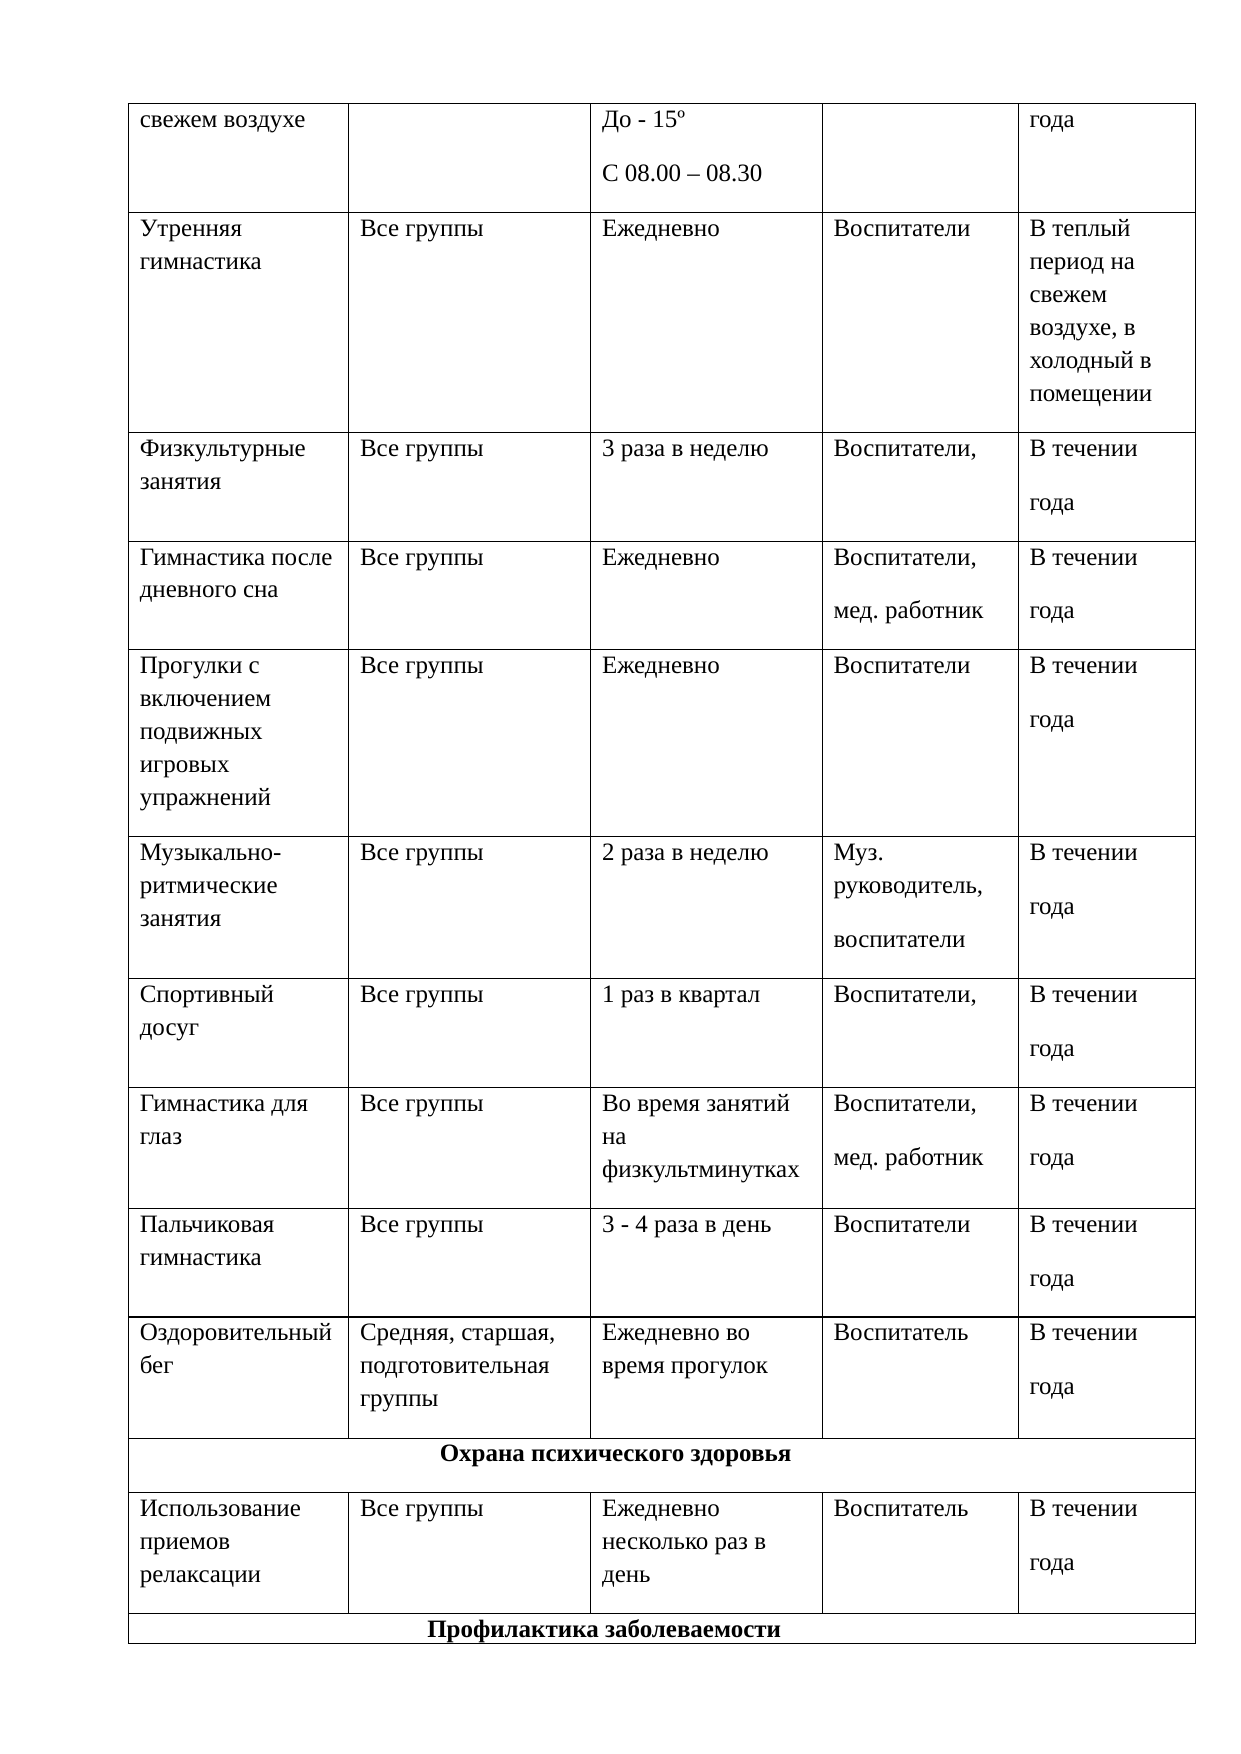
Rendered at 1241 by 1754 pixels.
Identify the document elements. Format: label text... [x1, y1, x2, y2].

table_cell Воспитатель [823, 1318, 1018, 1437]
table_cell Воспитатели, мед. работник [823, 1088, 1018, 1208]
table_cell Утренняя гимнастика [129, 213, 348, 432]
table_cell года [1019, 104, 1195, 212]
table_cell Все группы [349, 650, 590, 836]
table_cell Воспитатели, [823, 433, 1018, 541]
table_cell Все группы [349, 433, 590, 541]
table_cell Гимнастика после дневного сна [129, 542, 348, 649]
table_cell Во время занятий на физкультминутках [591, 1088, 822, 1208]
table_cell 3 - 4 раза в день [591, 1209, 822, 1316]
table_cell Прогулки с включением подвижных игровых упражнений [129, 650, 348, 836]
table_cell Оздоровительный бег [129, 1318, 348, 1437]
table_cell Использование приемов релаксации [129, 1493, 348, 1613]
table_cell Все группы [349, 1209, 590, 1316]
table_cell В течении года [1019, 433, 1195, 541]
table_cell Все группы [349, 979, 590, 1087]
table_cell До - 15º С 08.00 – 08.30 [591, 104, 822, 212]
table_cell Ежедневно [591, 542, 822, 649]
table_cell Воспитатели, [823, 979, 1018, 1087]
table_cell В течении года [1019, 979, 1195, 1087]
table_cell Ежедневно [591, 213, 822, 432]
table_cell Физкультурные занятия [129, 433, 348, 541]
table_cell Воспитатели [823, 1209, 1018, 1316]
table_cell 1 раз в квартал [591, 979, 822, 1087]
table_cell Ежедневно несколько раз в день [591, 1493, 822, 1613]
table_cell свежем воздухе [129, 104, 348, 212]
table_cell Воспитатель [823, 1493, 1018, 1613]
table_cell В теплый период на свежем воздухе, в холодный в помещении [1019, 213, 1195, 432]
table_cell 3 раза в неделю [591, 433, 822, 541]
table_cell В течении года [1019, 1088, 1195, 1208]
table_cell Все группы [349, 837, 590, 978]
table_cell Средняя, старшая, подготовительная группы [349, 1318, 590, 1437]
table_cell [349, 104, 590, 212]
table_cell В течении года [1019, 1318, 1195, 1437]
table_cell Музыкально-ритмические занятия [129, 837, 348, 978]
table_cell 2 раза в неделю [591, 837, 822, 978]
table_cell Воспитатели, мед. работник [823, 542, 1018, 649]
table_cell В течении года [1019, 650, 1195, 836]
table_cell Спортивный досуг [129, 979, 348, 1087]
table_cell Профилактика заболеваемости [129, 1614, 1195, 1643]
table_cell В течении года [1019, 1209, 1195, 1316]
table_cell Все группы [349, 213, 590, 432]
table_cell Все группы [349, 542, 590, 649]
table_cell В течении года [1019, 542, 1195, 649]
table_cell Муз. руководитель, воспитатели [823, 837, 1018, 978]
table_cell Воспитатели [823, 650, 1018, 836]
table_cell Пальчиковая гимнастика [129, 1209, 348, 1316]
table_cell Ежедневно во время прогулок [591, 1318, 822, 1437]
table_cell Воспитатели [823, 213, 1018, 432]
table_cell Все группы [349, 1088, 590, 1208]
table_cell В течении года [1019, 837, 1195, 978]
table_cell Охрана психического здоровья [129, 1439, 1195, 1492]
table_cell Ежедневно [591, 650, 822, 836]
table_cell Гимнастика для глаз [129, 1088, 348, 1208]
table_cell В течении года [1019, 1493, 1195, 1613]
table_cell [823, 104, 1018, 212]
table_cell Все группы [349, 1493, 590, 1613]
